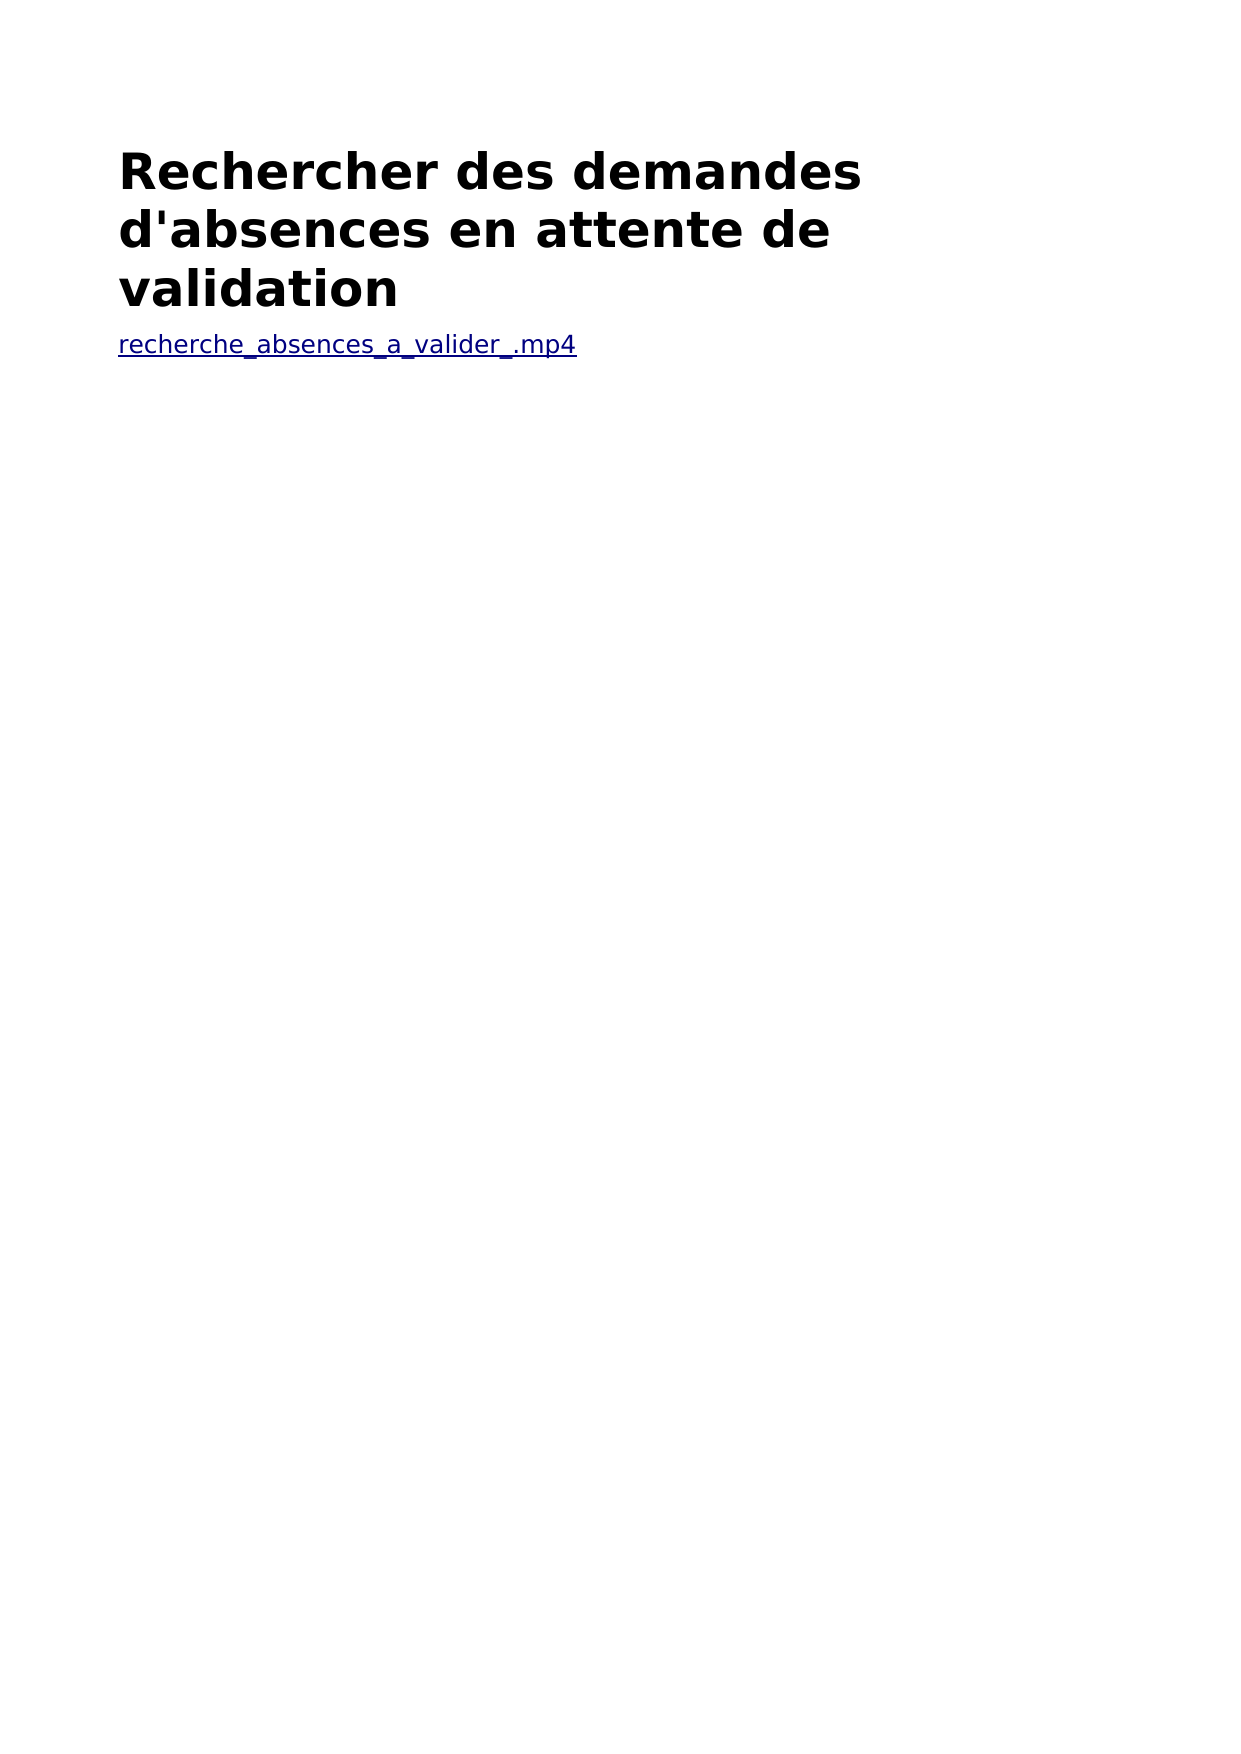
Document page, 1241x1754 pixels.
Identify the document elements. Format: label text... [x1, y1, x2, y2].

subtitle Rechercher des demandes d'absences en attente de validation [118, 143, 1122, 318]
text recherche_absences_a_valider_.mp4 [118, 330, 1122, 359]
